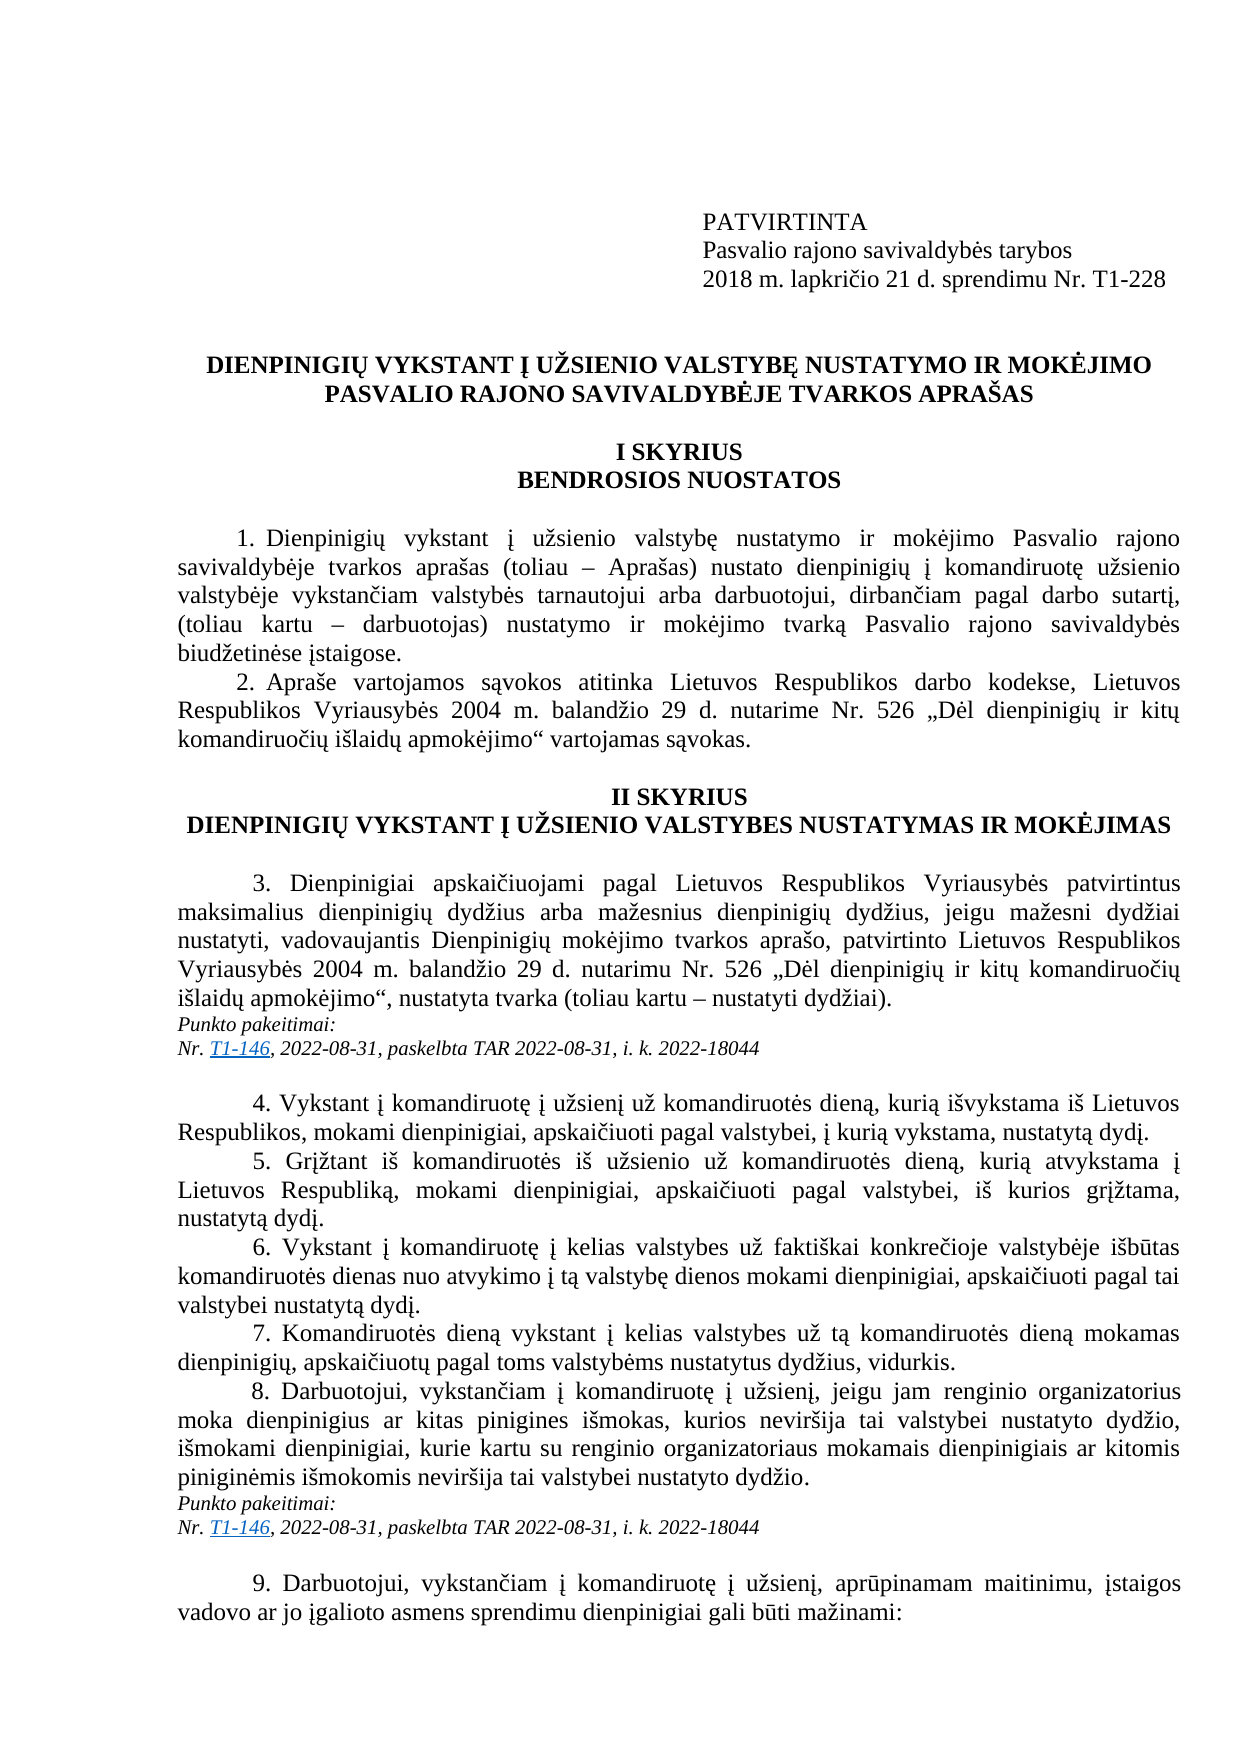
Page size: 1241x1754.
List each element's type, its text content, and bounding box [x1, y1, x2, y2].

text DIENPINIGIŲ VYKSTANT Į UŽSIENIO VALSTYBĘ NUSTATYMO IR MOKĖJIMO PASVALIO RAJONO SAVIVALDYBĖJE TVARKOS APRAŠAS [177, 350, 1181, 408]
text 7. Komandiruotės dieną vykstant į kelias valstybes už tą komandiruotės dieną mokamas dienpinigių, apskaičiuotų pagal toms valstybėms nustatytus dydžius, vidurkis. [177, 1318, 1181, 1376]
text II SKYRIUS [177, 782, 1181, 810]
text 5. Grįžtant iš komandiruotės iš užsienio už komandiruotės dieną, kurią atvykstama į Lietuvos Respubliką, mokami dienpinigiai, apskaičiuoti pagal valstybei, iš kurios grįžtama, nustatytą dydį. [177, 1146, 1181, 1232]
text PATVIRTINTA [627, 207, 1181, 235]
text Nr. T1-146, 2022-08-31, paskelbta TAR 2022-08-31, i. k. 2022-18044 [177, 1036, 1181, 1060]
text Pasvalio rajono savivaldybės tarybos [663, 235, 1181, 264]
text 2018 m. lapkričio 21 d. sprendimu Nr. T1-228 [627, 264, 1181, 293]
text 3. Dienpinigiai apskaičiuojami pagal Lietuvos Respublikos Vyriausybės patvirtintus maksimalius dienpinigių dydžius arba mažesnius dienpinigių dydžius, jeigu mažesni dydžiai nustatyti, vadovaujantis Dienpinigių mokėjimo tvarkos aprašo, patvirtinto Lietuvos Respublikos Vyriausybės 2004 m. balandžio 29 d. nutarimu Nr. 526 „Dėl dienpinigių ir kitų komandiruočių išlaidų apmokėjimo“, nustatyta tvarka (toliau kartu – nustatyti dydžiai). [177, 868, 1181, 1012]
text 1. Dienpinigių vykstant į užsienio valstybę nustatymo ir mokėjimo Pasvalio rajono savivaldybėje tvarkos aprašas (toliau – Aprašas) nustato dienpinigių į komandiruotę užsienio valstybėje vykstančiam valstybės tarnautojui arba darbuotojui, dirbančiam pagal darbo sutartį, (toliau kartu – darbuotojas) nustatymo ir mokėjimo tvarką Pasvalio rajono savivaldybės biudžetinėse įstaigose. [177, 523, 1181, 667]
text Punkto pakeitimai: [177, 1012, 1181, 1036]
text DIENPINIGIŲ VYKSTANT Į UŽSIENIO VALSTYBES NUSTATYMAS IR MOKĖJIMAS [177, 810, 1181, 839]
text BENDROSIOS NUOSTATOS [177, 465, 1181, 494]
text 9. Darbuotojui, vykstančiam į komandiruotę į užsienį, aprūpinamam maitinimu, įstaigos vadovo ar jo įgalioto asmens sprendimu dienpinigiai gali būti mažinami: [177, 1568, 1181, 1625]
text I SKYRIUS [177, 437, 1181, 465]
text 8. Darbuotojui, vykstančiam į komandiruotę į užsienį, jeigu jam renginio organizatorius moka dienpinigius ar kitas pinigines išmokas, kurios neviršija tai valstybei nustatyto dydžio, išmokami dienpinigiai, kurie kartu su renginio organizatoriaus mokamais dienpinigiais ar kitomis piniginėmis išmokomis neviršija tai valstybei nustatyto dydžio. [177, 1376, 1181, 1491]
text Punkto pakeitimai: [177, 1491, 1181, 1515]
text 2. Apraše vartojamos sąvokos atitinka Lietuvos Respublikos darbo kodekse, Lietuvos Respublikos Vyriausybės 2004 m. balandžio 29 d. nutarime Nr. 526 „Dėl dienpinigių ir kitų komandiruočių išlaidų apmokėjimo“ vartojamas sąvokas. [177, 667, 1181, 753]
text Nr. T1-146, 2022-08-31, paskelbta TAR 2022-08-31, i. k. 2022-18044 [177, 1515, 1181, 1539]
text 6. Vykstant į komandiruotę į kelias valstybes už faktiškai konkrečioje valstybėje išbūtas komandiruotės dienas nuo atvykimo į tą valstybę dienos mokami dienpinigiai, apskaičiuoti pagal tai valstybei nustatytą dydį. [177, 1232, 1181, 1318]
text 4. Vykstant į komandiruotę į užsienį už komandiruotės dieną, kurią išvykstama iš Lietuvos Respublikos, mokami dienpinigiai, apskaičiuoti pagal valstybei, į kurią vykstama, nustatytą dydį. [177, 1088, 1181, 1146]
